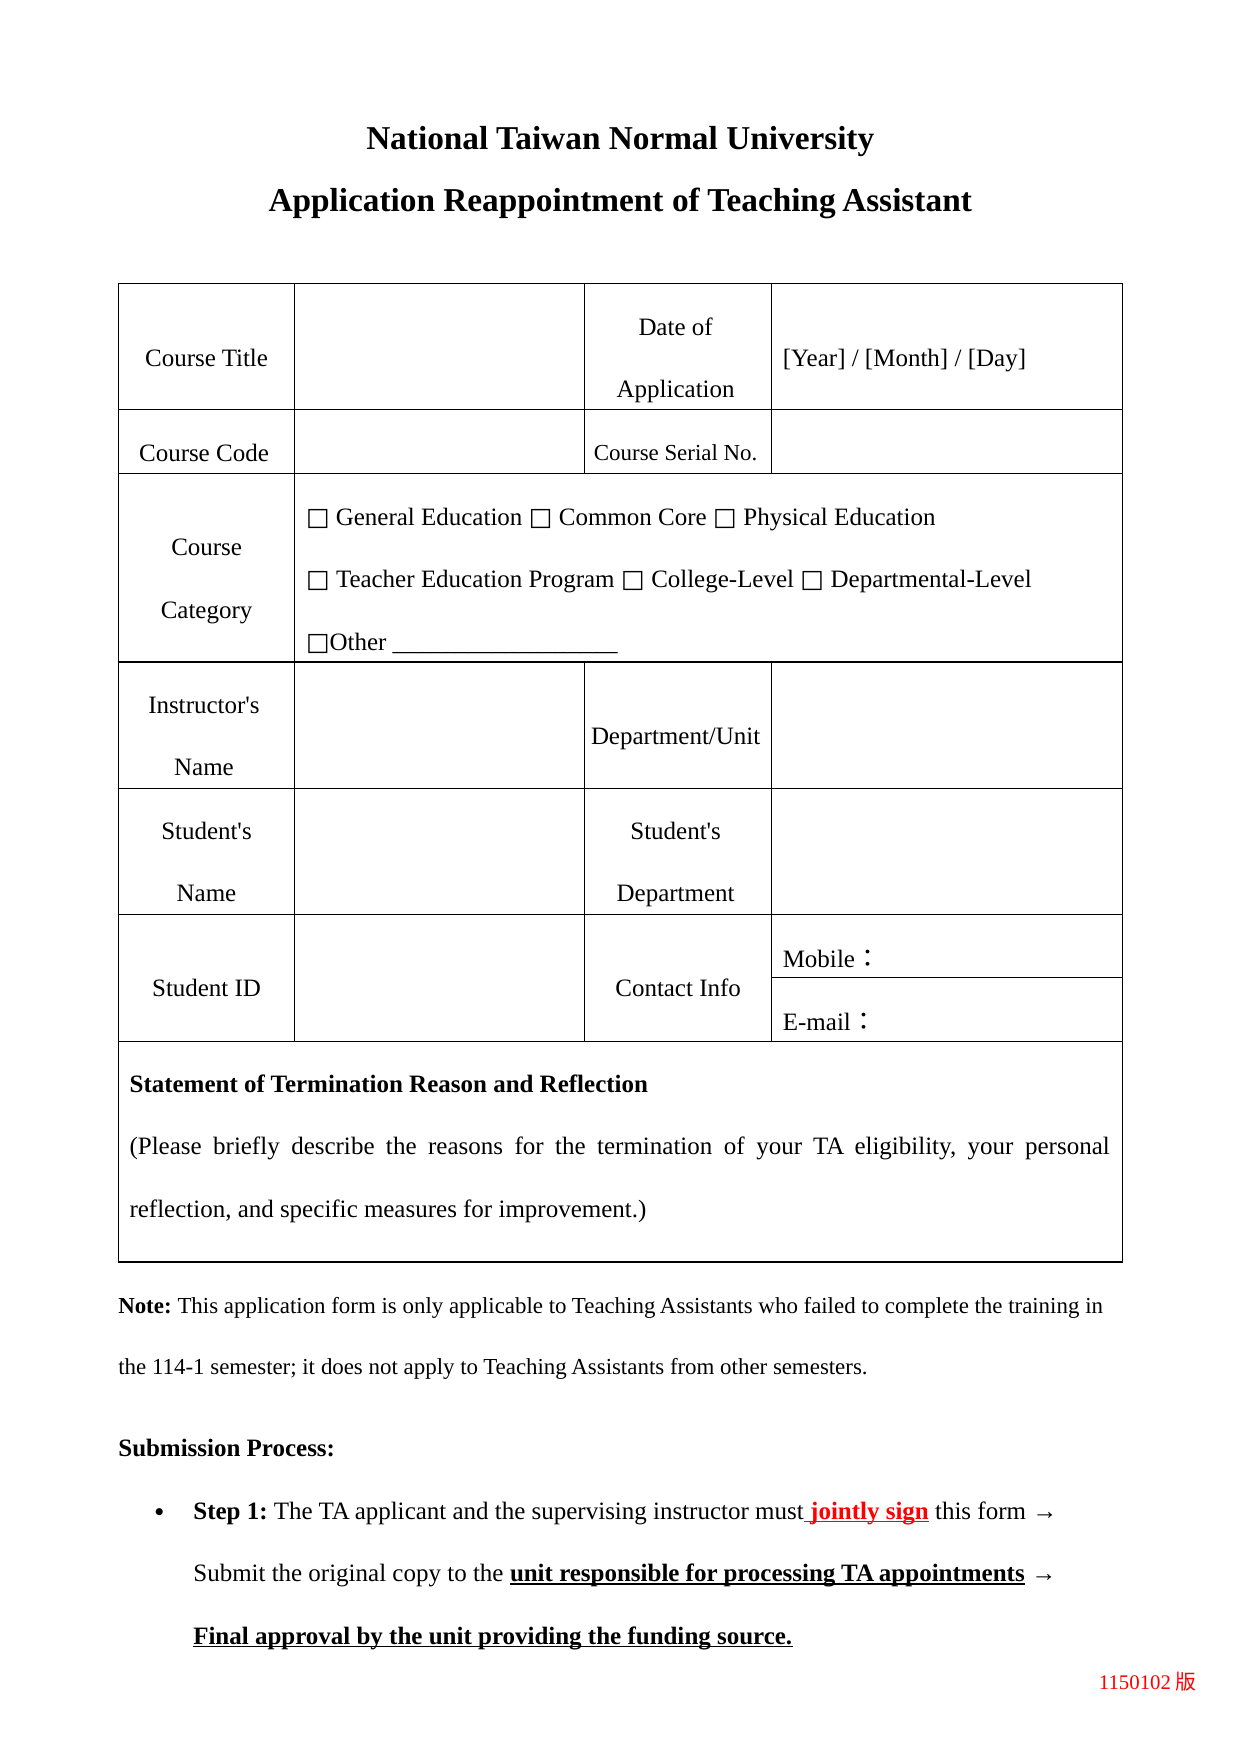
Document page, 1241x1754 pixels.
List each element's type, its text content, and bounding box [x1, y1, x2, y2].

table_cell Student's Name [119, 789, 294, 913]
text National Taiwan Normal University [118, 96, 1122, 158]
table_cell E-mail： [772, 978, 1122, 1041]
table_cell [295, 663, 584, 787]
table_cell [772, 663, 1122, 787]
table_cell [772, 410, 1122, 473]
table_cell Course Code [119, 410, 294, 473]
table_cell □ General Education □ Common Core □ Physical Education □ Teacher Education Program □ College-Level □ Departmental-Level □Other __________________ [295, 474, 1122, 661]
text Submission Process: [118, 1406, 1122, 1469]
text Note: This application form is only applicable to Teaching Assistants who failed to complete the training in the 114-1 semester; it does not apply to Teaching Assistants from other semesters. [118, 1263, 1122, 1387]
table_header [Year] / [Month] / [Day] [772, 284, 1122, 409]
table_cell [295, 915, 584, 1041]
table_cell Contact Info [585, 915, 771, 1041]
table_cell [772, 789, 1122, 913]
table_header Course Title [119, 284, 294, 409]
table_cell Course Serial No. [585, 410, 771, 473]
table_cell Department/Unit [585, 663, 771, 787]
table_cell Student's Department [585, 789, 771, 913]
table_cell Instructor's Name [119, 663, 294, 787]
table_cell Course Category [119, 474, 294, 661]
table_cell Mobile： [772, 915, 1122, 977]
table_cell [295, 410, 584, 473]
table_header Date of Application [585, 284, 771, 409]
table_header [295, 284, 584, 409]
list Step 1: The TA applicant and the supervising instructor must jointly sign this form → Submit the original copy to the unit responsible for processing TA appointments → [156, 1469, 1122, 1594]
text Final approval by the unit providing the funding source. [193, 1594, 1122, 1656]
text Application Reappointment of Teaching Assistant [118, 158, 1122, 221]
table_cell Student ID [119, 915, 294, 1041]
table_cell Statement of Termination Reason and Reflection (Please briefly describe the reasons for the termination of your TA eligibility, your personal reflection, and specific measures for improvement.) [119, 1042, 1122, 1261]
table_cell [295, 789, 584, 913]
